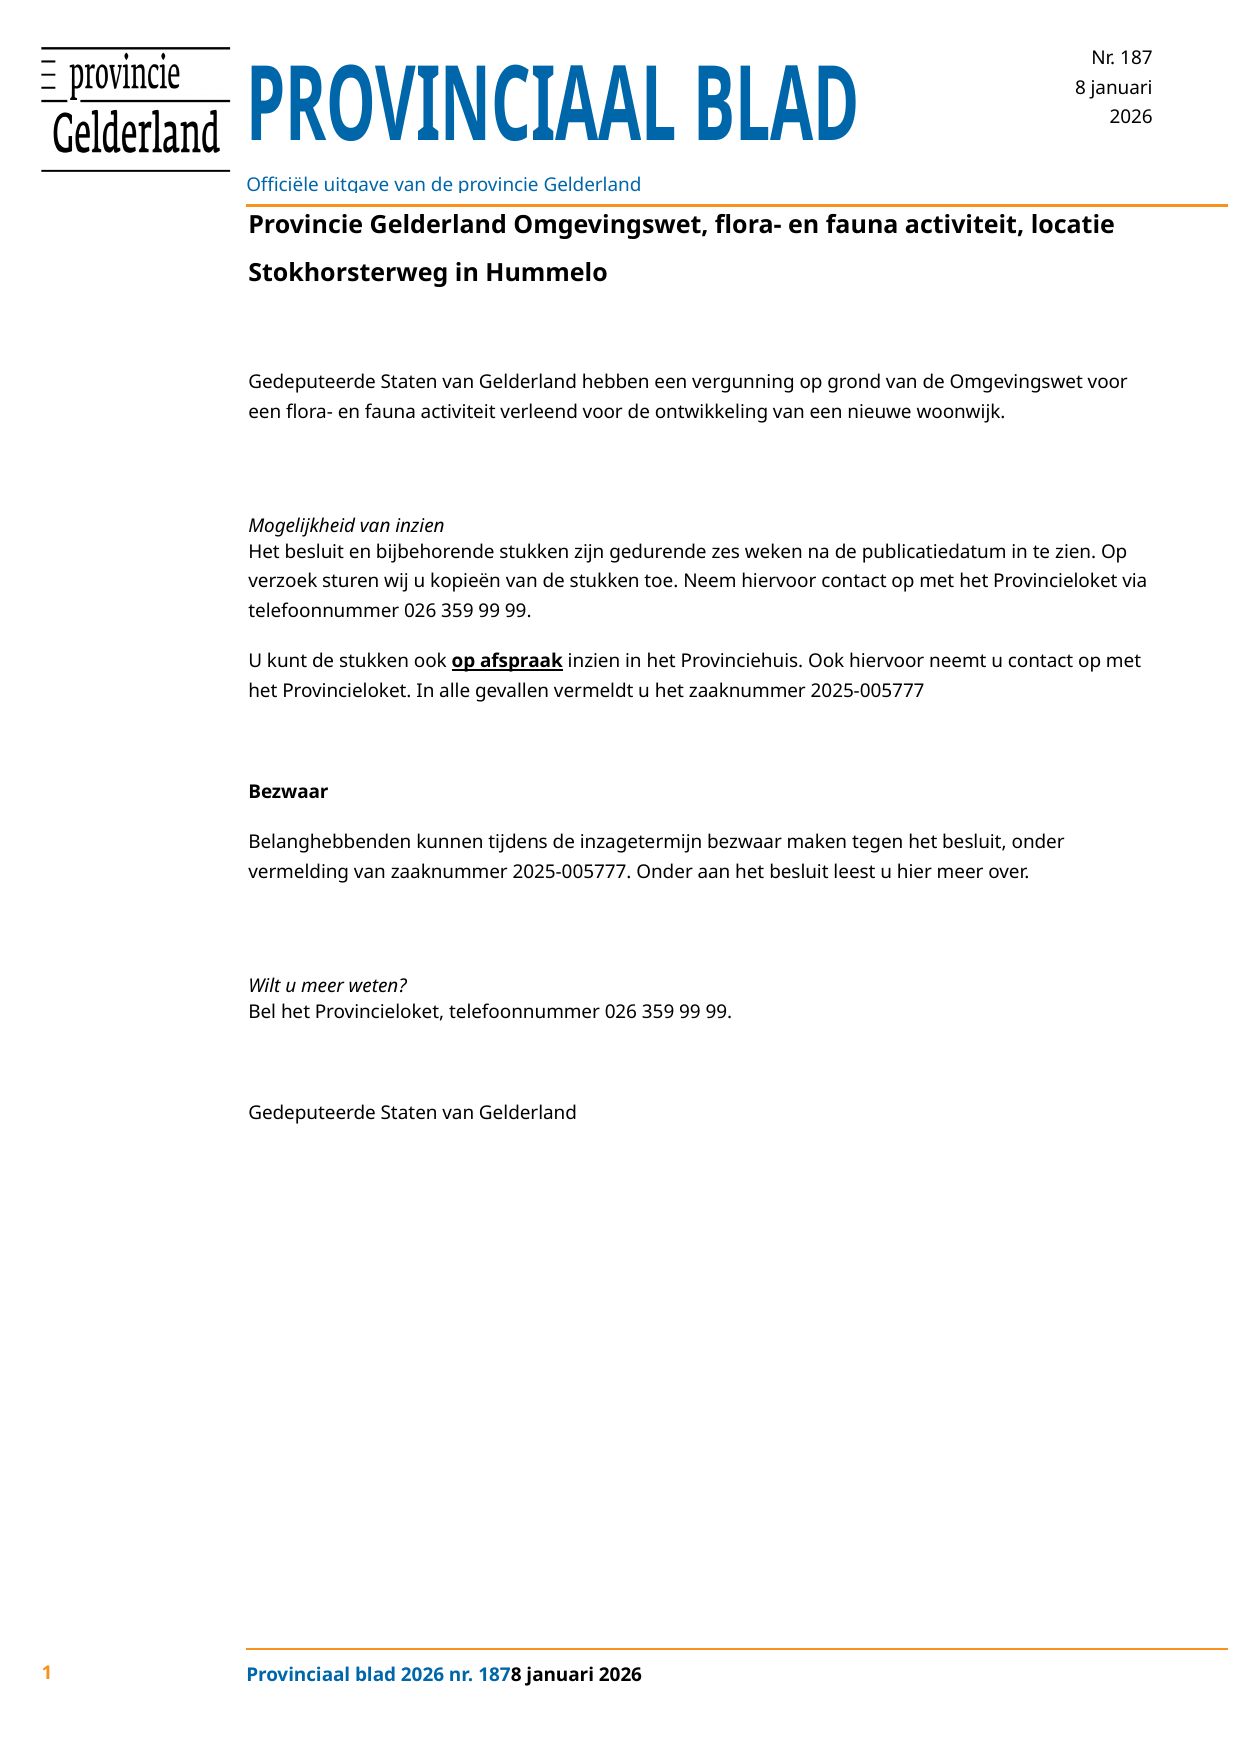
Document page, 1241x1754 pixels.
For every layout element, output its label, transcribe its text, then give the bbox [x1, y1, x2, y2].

text Wilt u meer weten? [248, 972, 1152, 998]
text Belanghebbenden kunnen tijdens de inzagetermijn bezwaar maken tegen het besluit, onder vermelding van zaaknummer 2025-005777. Onder aan het besluit leest u hier meer over. [248, 828, 1152, 884]
text U kunt de stukken ook op afspraak inzien in het Provinciehuis. Ook hiervoor neemt u contact op met het Provincieloket. In alle gevallen vermeldt u het zaaknummer 2025-005777 [248, 648, 1152, 703]
text Het besluit en bijbehorende stukken zijn gedurende zes weken na de publicatiedatum in te zien. Op verzoek sturen wij u kopieën van de stukken toe. Neem hiervoor contact op met het Provincieloket via telefoonnummer 026 359 99 99. [248, 538, 1152, 623]
text Gedeputeerde Staten van Gelderland [248, 1099, 1152, 1125]
text Mogelijkheid van inzien [248, 512, 1152, 538]
text Bezwaar [248, 778, 1152, 804]
picture [41, 47, 231, 172]
text Bel het Provincieloket, telefoonnummer 026 359 99 99. [248, 998, 1152, 1024]
text Provincie Gelderland Omgevingswet, flora- en fauna activiteit, locatie Stokhorsterweg in Hummelo [248, 207, 1152, 288]
text Gedeputeerde Staten van Gelderland hebben een vergunning op grond van de Omgevingswet voor een flora- en fauna activiteit verleend voor de ontwikkeling van een nieuwe woonwijk. [248, 368, 1152, 424]
